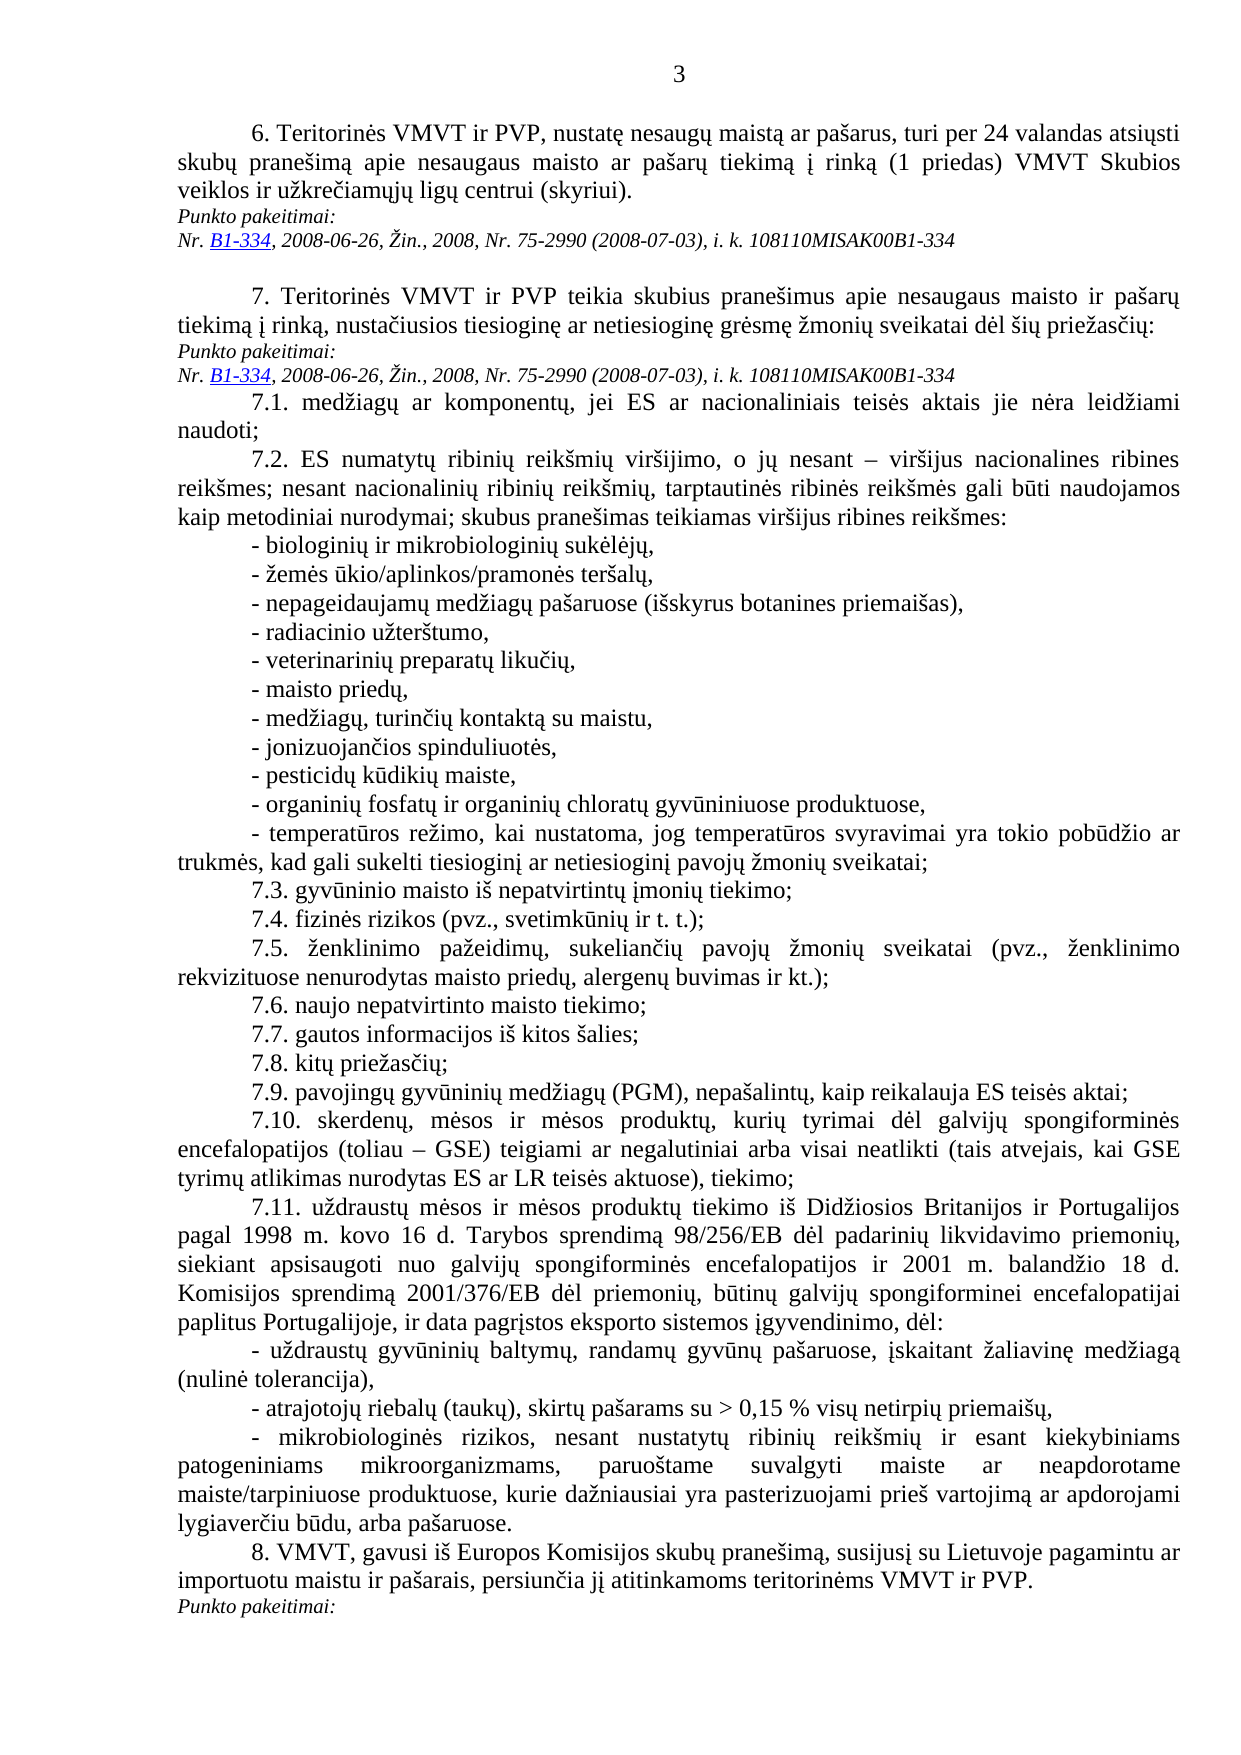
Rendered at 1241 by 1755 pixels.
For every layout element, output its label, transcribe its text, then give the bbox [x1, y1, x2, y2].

text 7.11. uždraustų mėsos ir mėsos produktų tiekimo iš Didžiosios Britanijos ir Portugalijos pagal 1998 m. kovo 16 d. Tarybos sprendimą 98/256/EB dėl padarinių likvidavimo priemonių, siekiant apsisaugoti nuo galvijų spongiforminės encefalopatijos ir 2001 m. balandžio 18 d. Komisijos sprendimą 2001/376/EB dėl priemonių, būtinų galvijų spongiforminei encefalopatijai paplitus Portugalijoje, ir data pagrįstos eksporto sistemos įgyvendinimo, dėl: [177, 1192, 1181, 1336]
text 7.4. fizinės rizikos (pvz., svetimkūnių ir t. t.); [177, 904, 1181, 933]
text 7.2. ES numatytų ribinių reikšmių viršijimo, o jų nesant – viršijus nacionalines ribines reikšmes; nesant nacionalinių ribinių reikšmių, tarptautinės ribinės reikšmės gali būti naudojamos kaip metodiniai nurodymai; skubus pranešimas teikiamas viršijus ribines reikšmes: [177, 444, 1181, 531]
text 7.9. pavojingų gyvūninių medžiagų (PGM), nepašalintų, kaip reikalauja ES teisės aktai; [177, 1077, 1181, 1106]
text - žemės ūkio/aplinkos/pramonės teršalų, [177, 559, 1181, 588]
text - mikrobiologinės rizikos, nesant nustatytų ribinių reikšmių ir esant kiekybiniams patogeniniams mikroorganizmams, paruoštame suvalgyti maiste ar neapdorotame maiste/tarpiniuose produktuose, kurie dažniausiai yra pasterizuojami prieš vartojimą ar apdorojami lygiaverčiu būdu, arba pašaruose. [177, 1422, 1181, 1537]
text - temperatūros režimo, kai nustatoma, jog temperatūros svyravimai yra tokio pobūdžio ar trukmės, kad gali sukelti tiesioginį ar netiesioginį pavojų žmonių sveikatai; [177, 818, 1181, 876]
text - biologinių ir mikrobiologinių sukėlėjų, [177, 531, 1181, 559]
text 7.7. gautos informacijos iš kitos šalies; [177, 1019, 1181, 1048]
text - radiacinio užterštumo, [177, 617, 1181, 646]
text 7.10. skerdenų, mėsos ir mėsos produktų, kurių tyrimai dėl galvijų spongiforminės encefalopatijos (toliau – GSE) teigiami ar negalutiniai arba visai neatlikti (tais atvejais, kai GSE tyrimų atlikimas nurodytas ES ar LR teisės aktuose), tiekimo; [177, 1106, 1181, 1192]
text - pesticidų kūdikių maiste, [177, 761, 1181, 789]
text 7.3. gyvūninio maisto iš nepatvirtintų įmonių tiekimo; [177, 876, 1181, 904]
text 7. Teritorinės VMVT ir PVP teikia skubius pranešimus apie nesaugaus maisto ir pašarų tiekimą į rinką, nustačiusios tiesioginę ar netiesioginę grėsmę žmonių sveikatai dėl šių priežasčių: [177, 281, 1181, 339]
text - maisto priedų, [177, 674, 1181, 703]
text - veterinarinių preparatų likučių, [177, 646, 1181, 674]
text 7.1. medžiagų ar komponentų, jei ES ar nacionaliniais teisės aktais jie nėra leidžiami naudoti; [177, 387, 1181, 444]
text - uždraustų gyvūninių baltymų, randamų gyvūnų pašaruose, įskaitant žaliavinę medžiagą (nulinė tolerancija), [177, 1336, 1181, 1393]
text - atrajotojų riebalų (taukų), skirtų pašarams su > 0,15 % visų netirpių priemaišų, [177, 1393, 1181, 1422]
text Punkto pakeitimai: [177, 1594, 1181, 1618]
text - organinių fosfatų ir organinių chloratų gyvūniniuose produktuose, [177, 789, 1181, 818]
text - nepageidaujamų medžiagų pašaruose (išskyrus botanines priemaišas), [177, 588, 1181, 617]
text 7.8. kitų priežasčių; [177, 1048, 1181, 1077]
text Nr. B1-334, 2008-06-26, Žin., 2008, Nr. 75-2990 (2008-07-03), i. k. 108110MISAK00B1-334 [177, 363, 1181, 387]
text 8. VMVT, gavusi iš Europos Komisijos skubų pranešimą, susijusį su Lietuvoje pagamintu ar importuotu maistu ir pašarais, persiunčia jį atitinkamoms teritorinėms VMVT ir PVP. [177, 1537, 1181, 1594]
text - jonizuojančios spinduliuotės, [177, 732, 1181, 761]
text - medžiagų, turinčių kontaktą su maistu, [177, 703, 1181, 732]
text Nr. B1-334, 2008-06-26, Žin., 2008, Nr. 75-2990 (2008-07-03), i. k. 108110MISAK00B1-334 [177, 228, 1181, 252]
text 7.5. ženklinimo pažeidimų, sukeliančių pavojų žmonių sveikatai (pvz., ženklinimo rekvizituose nenurodytas maisto priedų, alergenų buvimas ir kt.); [177, 933, 1181, 991]
text Punkto pakeitimai: [177, 339, 1181, 363]
text 7.6. naujo nepatvirtinto maisto tiekimo; [177, 991, 1181, 1019]
text 6. Teritorinės VMVT ir PVP, nustatę nesaugų maistą ar pašarus, turi per 24 valandas atsiųsti skubų pranešimą apie nesaugaus maisto ar pašarų tiekimą į rinką (1 priedas) VMVT Skubios veiklos ir užkrečiamųjų ligų centrui (skyriui). [177, 118, 1181, 204]
text Punkto pakeitimai: [177, 204, 1181, 228]
